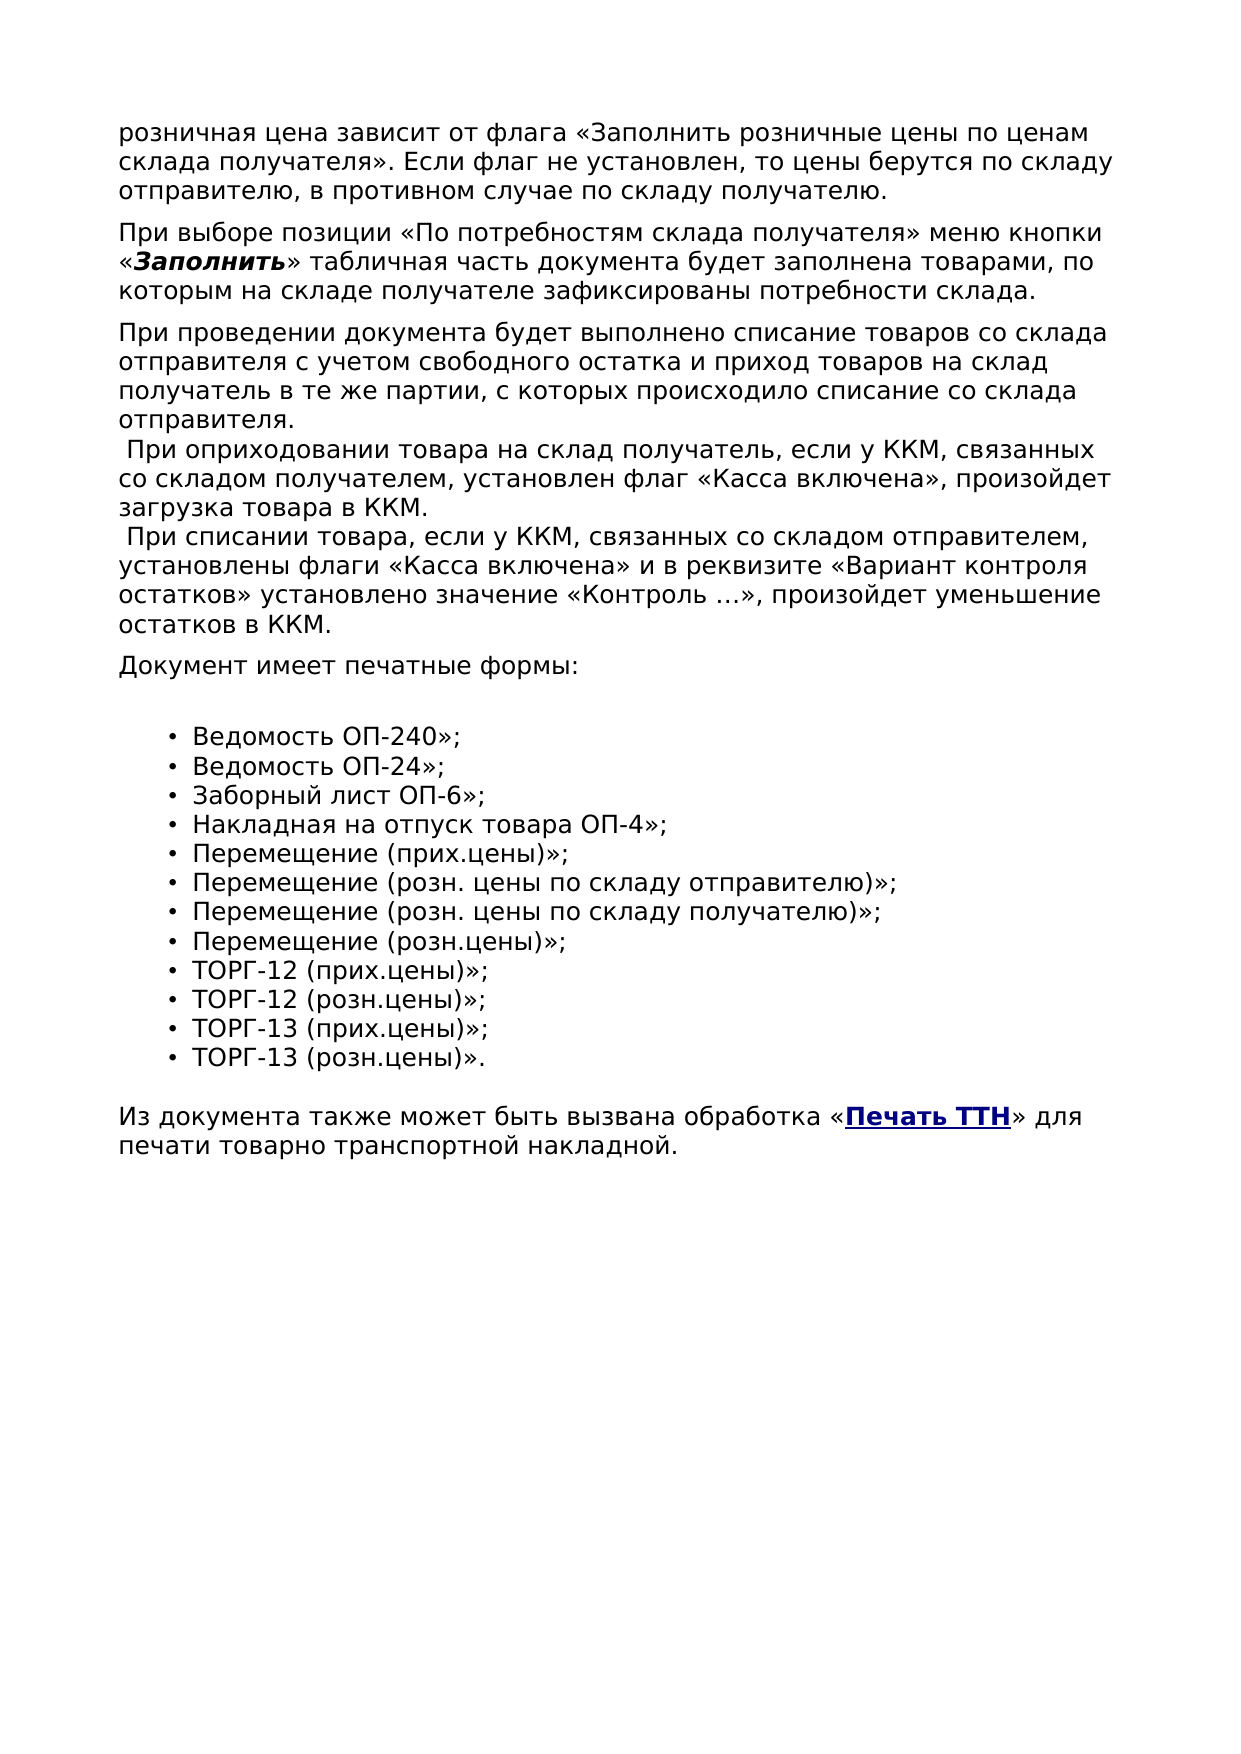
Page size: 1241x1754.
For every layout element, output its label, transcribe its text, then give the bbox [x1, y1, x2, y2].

list ТОРГ-13 (розн.цены)». [177, 1043, 1122, 1073]
list Накладная на отпуск товара ОП-4»; [177, 810, 1122, 839]
text Документ имеет печатные формы: [118, 651, 1122, 681]
text При выборе позиции «По потребностям склада получателя» меню кнопки «Заполнить» табличная часть документа будет заполнена товарами, по которым на складе получателе зафиксированы потребности склада. [118, 218, 1122, 306]
list Ведомость ОП-240»; [177, 723, 1122, 752]
list ТОРГ-12 (прих.цены)»; [177, 956, 1122, 985]
list Перемещение (розн. цены по складу получателю)»; [177, 898, 1122, 927]
list ТОРГ-12 (розн.цены)»; [177, 985, 1122, 1014]
list Перемещение (розн. цены по складу отправителю)»; [177, 868, 1122, 898]
list Перемещение (прих.цены)»; [177, 839, 1122, 868]
list Перемещение (розн.цены)»; [177, 927, 1122, 956]
list Заборный лист ОП-6»; [177, 781, 1122, 810]
text Из документа также может быть вызвана обработка «Печать ТТН» для печати товарно транспортной накладной. [118, 1102, 1122, 1160]
list Ведомость ОП-24»; [177, 752, 1122, 781]
list ТОРГ-13 (прих.цены)»; [177, 1014, 1122, 1043]
text При проведении документа будет выполнено списание товаров со склада отправителя с учетом свободного остатка и приход товаров на склад получатель в те же партии, с которых происходило списание со склада отправителя. При оприходовании товара на склад получатель, если у ККМ, связанных со складом получателем, установлен флаг «Касса включена», произойдет загрузка товара в ККМ. При списании товара, если у ККМ, связанных со складом отправителем, установлены флаги «Касса включена» и в реквизите «Вариант контроля остатков» установлено значение «Контроль …», произойдет уменьшение остатков в ККМ. [118, 318, 1122, 639]
text розничная цена зависит от флага «Заполнить розничные цены по ценам склада получателя». Если флаг не установлен, то цены берутся по складу отправителю, в противном случае по складу получателю. [118, 118, 1122, 206]
